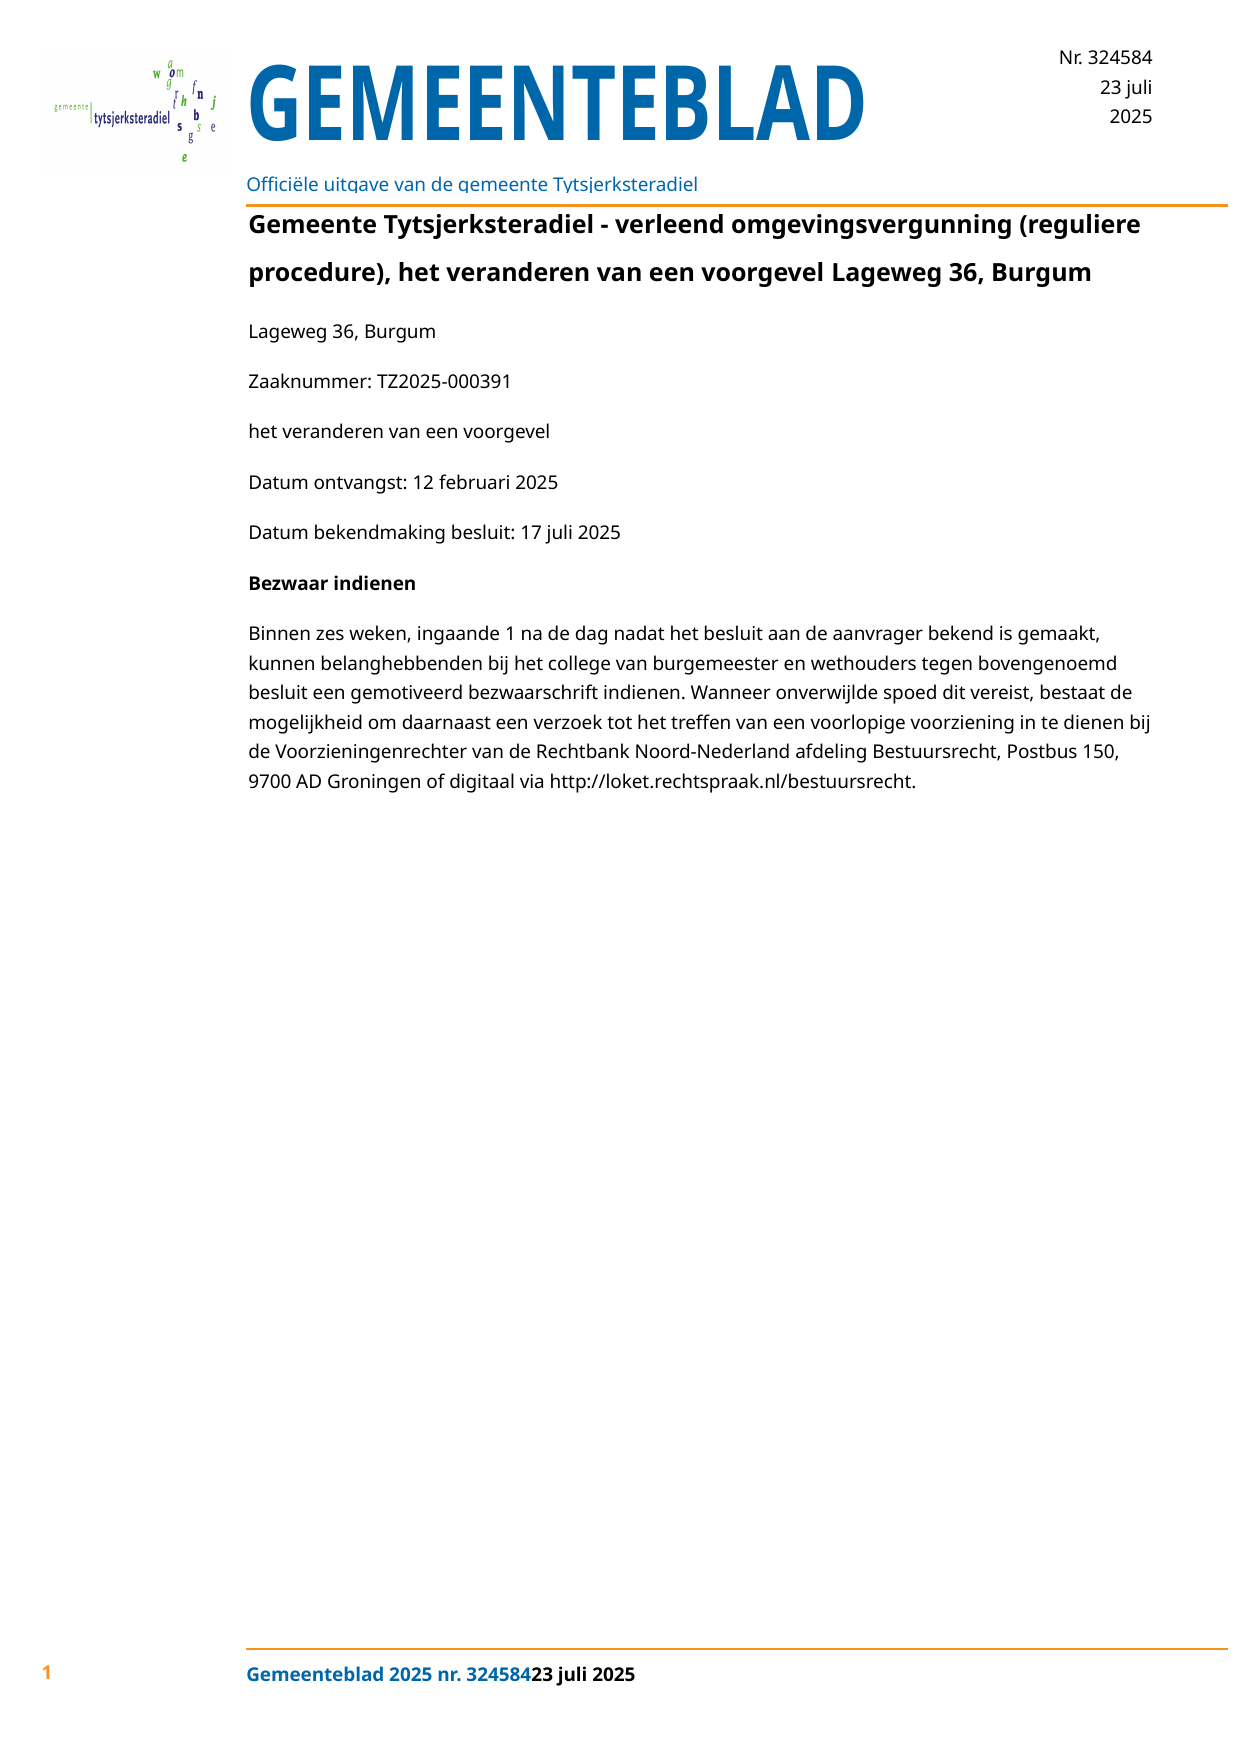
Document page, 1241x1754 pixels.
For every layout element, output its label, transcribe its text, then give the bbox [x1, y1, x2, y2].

text Datum bekendmaking besluit: 17 juli 2025 [248, 519, 1152, 545]
text Binnen zes weken, ingaande 1 na de dag nadat het besluit aan de aanvrager bekend is gemaakt, kunnen belanghebbenden bij het college van burgemeester en wethouders tegen bovengenoemd besluit een gemotiveerd bezwaarschrift indienen. Wanneer onverwijlde spoed dit vereist, bestaat de mogelijkheid om daarnaast een verzoek tot het treffen van een voorlopige voorziening in te dienen bij de Voorzieningenrechter van de Rechtbank Noord-Nederland afdeling Bestuursrecht, Postbus 150, 9700 AD Groningen of digitaal via http://loket.rechtspraak.nl/bestuursrecht. [248, 620, 1152, 794]
text het veranderen van een voorgevel [248, 419, 1152, 444]
picture [41, 47, 231, 172]
text Bezwaar indienen [248, 570, 1152, 596]
text Lageweg 36, Burgum [248, 318, 1152, 344]
text Zaaknummer: TZ2025-000391 [248, 368, 1152, 394]
text Gemeente Tytsjerksteradiel - verleend omgevingsvergunning (reguliere procedure), het veranderen van een voorgevel Lageweg 36, Burgum [248, 207, 1152, 288]
text Datum ontvangst: 12 februari 2025 [248, 469, 1152, 495]
